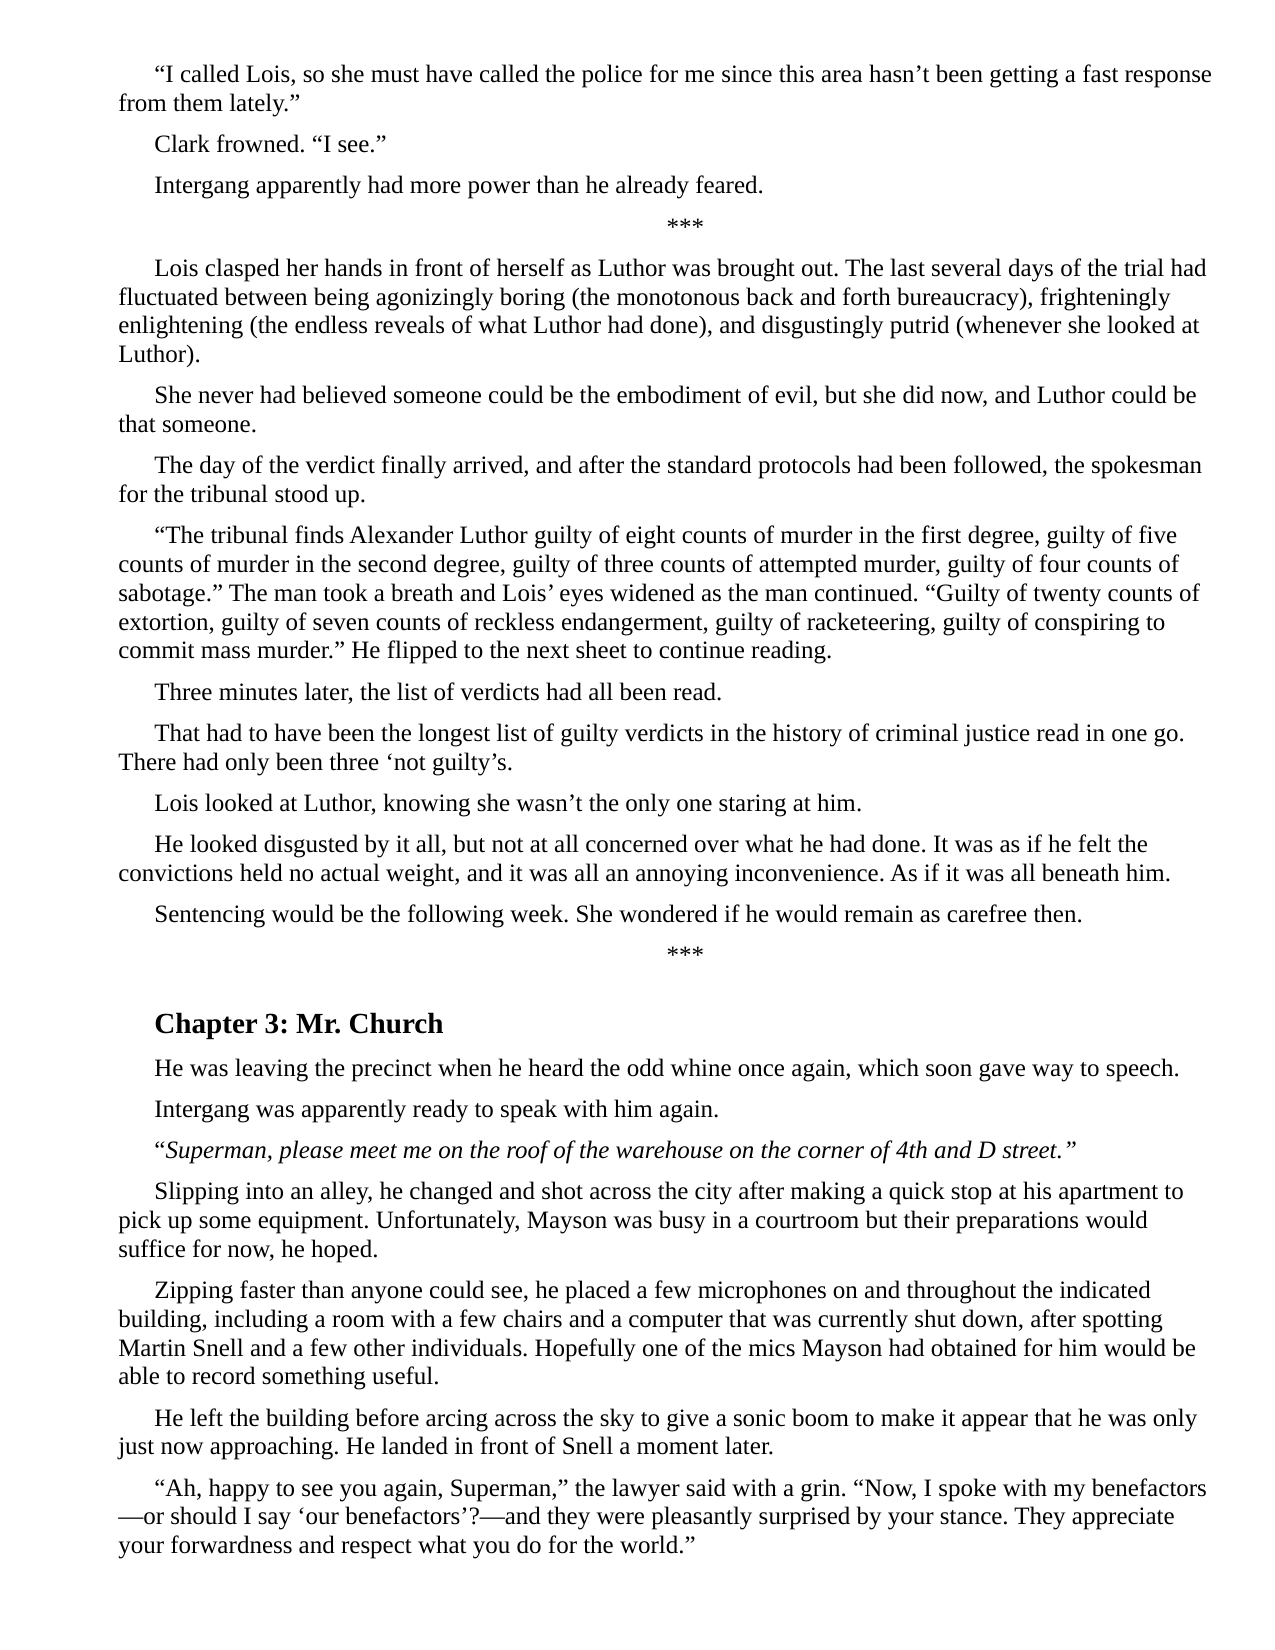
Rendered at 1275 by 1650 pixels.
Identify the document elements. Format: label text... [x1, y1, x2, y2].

text Three minutes later, the list of verdicts had all been read. [118, 677, 1216, 705]
text She never had believed someone could be the embodiment of evil, but she did now, and Luthor could be that someone. [118, 380, 1216, 438]
text He was leaving the precinct when he heard the odd whine once again, which soon gave way to speech. [118, 1053, 1216, 1081]
text He looked disgusted by it all, but not at all concerned over what he had done. It was as if he felt the convictions held no actual weight, and it was all an annoying inconvenience. As if it was all beneath him. [118, 829, 1216, 887]
text The day of the verdict finally arrived, and after the standard protocols had been followed, the spokesman for the tribunal stood up. [118, 450, 1216, 508]
text Sentencing would be the following week. She wondered if he would remain as carefree then. [118, 899, 1216, 928]
text Zipping faster than anyone could see, he placed a few microphones on and throughout the indicated building, including a room with a few chairs and a computer that was currently shut down, after spotting Martin Snell and a few other individuals. Hopefully one of the mics Mayson had obtained for him would be able to record something useful. [118, 1275, 1216, 1390]
text Slipping into an alley, he changed and shot across the city after making a quick stop at his apartment to pick up some equipment. Unfortunately, Mayson was busy in a courtroom but their preparations would suffice for now, he hoped. [118, 1176, 1216, 1263]
text “I called Lois, so she must have called the police for me since this area hasn’t been getting a fast response from them lately.” [118, 59, 1216, 117]
text “Ah, happy to see you again, Superman,” the lawyer said with a grin. “Now, I spoke with my benefactors—or should I say ‘our benefactors’?—and they were pleasantly surprised by your stance. They appreciate your forwardness and respect what you do for the world.” [118, 1473, 1216, 1559]
text Clark frowned. “I see.” [118, 129, 1216, 158]
subtitle Chapter 3: Mr. Church [118, 1007, 1216, 1040]
text Intergang apparently had more power than he already feared. [118, 170, 1216, 199]
text Lois looked at Luthor, knowing she wasn’t the only one staring at him. [118, 788, 1216, 817]
text “Superman, please meet me on the roof of the warehouse on the corner of 4th and D street.” [118, 1135, 1216, 1164]
text Lois clasped her hands in front of herself as Luthor was brought out. The last several days of the trial had fluctuated between being agonizingly boring (the monotonous back and forth bureaucracy), frighteningly enlightening (the endless reveals of what Luthor had done), and disgustingly putrid (whenever she looked at Luthor). [118, 253, 1216, 368]
text That had to have been the longest list of guilty verdicts in the history of criminal justice read in one go. There had only been three ‘not guilty’s. [118, 718, 1216, 775]
text Intergang was apparently ready to speak with him again. [118, 1094, 1216, 1123]
text *** [118, 940, 1216, 969]
text *** [118, 212, 1216, 240]
text “The tribunal finds Alexander Luthor guilty of eight counts of murder in the first degree, guilty of five counts of murder in the second degree, guilty of three counts of attempted murder, guilty of four counts of sabotage.” The man took a breath and Lois’ eyes widened as the man continued. “Guilty of twenty counts of extortion, guilty of seven counts of reckless endangerment, guilty of racketeering, guilty of conspiring to commit mass murder.” He flipped to the next sheet to continue reading. [118, 520, 1216, 664]
text He left the building before arcing across the sky to give a sonic boom to make it appear that he was only just now approaching. He landed in front of Snell a moment later. [118, 1403, 1216, 1460]
